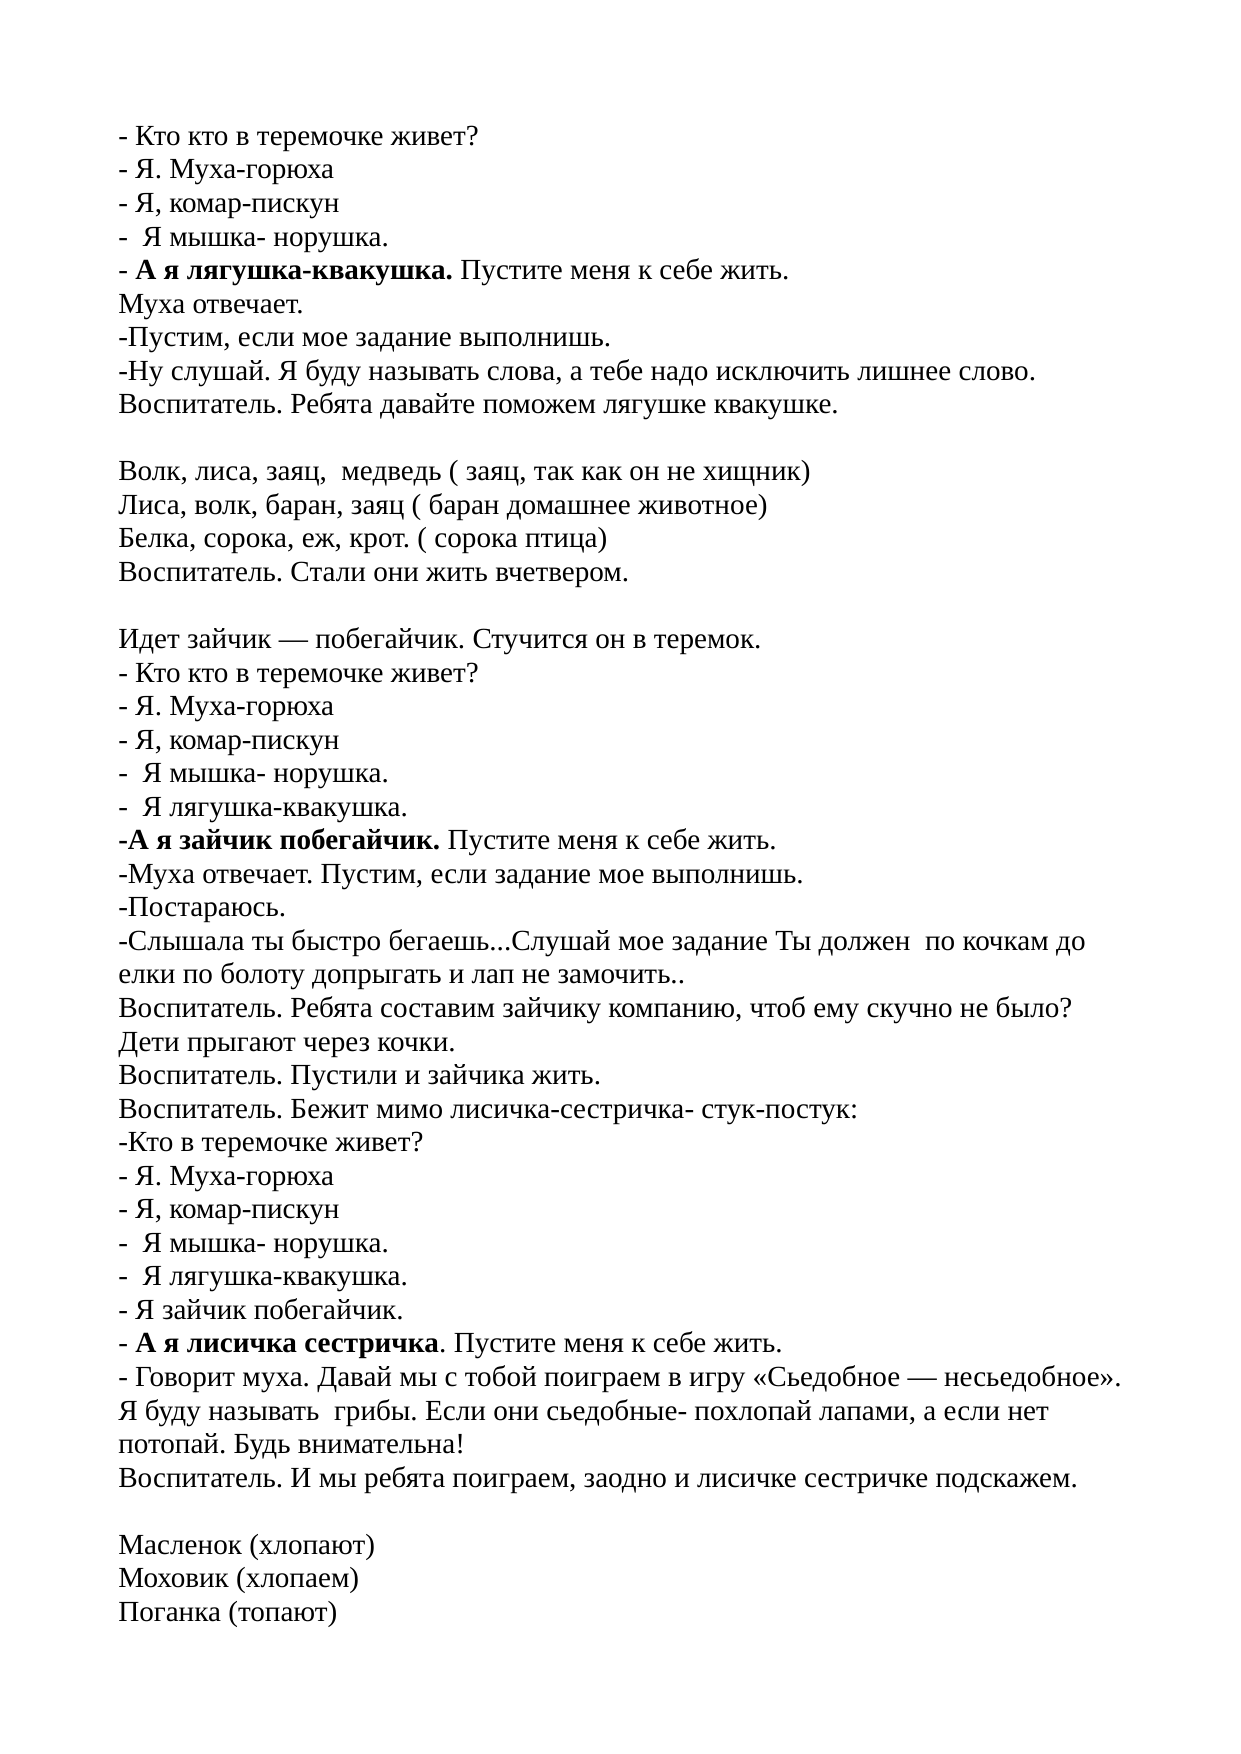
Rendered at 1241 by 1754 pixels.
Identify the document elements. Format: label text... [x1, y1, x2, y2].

text - Я. Муха-горюха [118, 152, 1122, 185]
text - Я. Муха-горюха [118, 1158, 1122, 1191]
text - Кто кто в теремочке живет? [118, 655, 1122, 688]
text Моховик (хлопаем) [118, 1560, 1122, 1594]
text Воспитатель. Стали они жить вчетвером. [118, 554, 1122, 588]
text Воспитатель. Пустили и зайчика жить. [118, 1057, 1122, 1091]
text Поганка (топают) [118, 1594, 1122, 1627]
text - Говорит муха. Давай мы с тобой поиграем в игру «Сьедобное — несьедобное». [118, 1359, 1122, 1393]
text -Постараюсь. [118, 889, 1122, 923]
text - Я, комар-пискун [118, 722, 1122, 755]
text - Кто кто в теремочке живет? [118, 118, 1122, 152]
text Муха отвечает. [118, 286, 1122, 319]
text -Ну слушай. Я буду называть слова, а тебе надо исключить лишнее слово. [118, 353, 1122, 386]
text Воспитатель. И мы ребята поиграем, заодно и лисичке сестричке подскажем. [118, 1460, 1122, 1493]
text -Муха отвечает. Пустим, если задание мое выполнишь. [118, 856, 1122, 889]
text - Я мышка- норушка. [118, 755, 1122, 789]
text Лиса, волк, баран, заяц ( баран домашнее животное) [118, 487, 1122, 521]
text - Я мышка- норушка. [118, 219, 1122, 252]
text - А я лягушка-квакушка. Пустите меня к себе жить. [118, 252, 1122, 286]
text - А я лисичка сестричка. Пустите меня к себе жить. [118, 1326, 1122, 1359]
text - Я. Муха-горюха [118, 688, 1122, 722]
text - Я зайчик побегайчик. [118, 1292, 1122, 1326]
text - Я, комар-пискун [118, 1191, 1122, 1225]
text - Я лягушка-квакушка. [118, 789, 1122, 822]
text Белка, сорока, еж, крот. ( сорока птица) [118, 521, 1122, 554]
text -Пустим, если мое задание выполнишь. [118, 319, 1122, 353]
text -Кто в теремочке живет? [118, 1124, 1122, 1158]
text - Я лягушка-квакушка. [118, 1258, 1122, 1292]
text Воспитатель. Ребята составим зайчику компанию, чтоб ему скучно не было? [118, 990, 1122, 1024]
text Волк, лиса, заяц, медведь ( заяц, так как он не хищник) [118, 453, 1122, 487]
text Я буду называть грибы. Если они сьедобные- похлопай лапами, а если нет потопай. Будь внимательна! [118, 1393, 1122, 1460]
text Воспитатель. Ребята давайте поможем лягушке квакушке. [118, 386, 1122, 420]
text Масленок (хлопают) [118, 1527, 1122, 1560]
text Идет зайчик — побегайчик. Стучится он в теремок. [118, 621, 1122, 655]
text -Слышала ты быстро бегаешь...Слушай мое задание Ты должен по кочкам до елки по болоту допрыгать и лап не замочить.. [118, 923, 1122, 990]
text -А я зайчик побегайчик. Пустите меня к себе жить. [118, 822, 1122, 856]
text Воспитатель. Бежит мимо лисичка-сестричка- стук-постук: [118, 1091, 1122, 1124]
text Дети прыгают через кочки. [118, 1024, 1122, 1057]
text - Я мышка- норушка. [118, 1225, 1122, 1258]
text - Я, комар-пискун [118, 185, 1122, 219]
